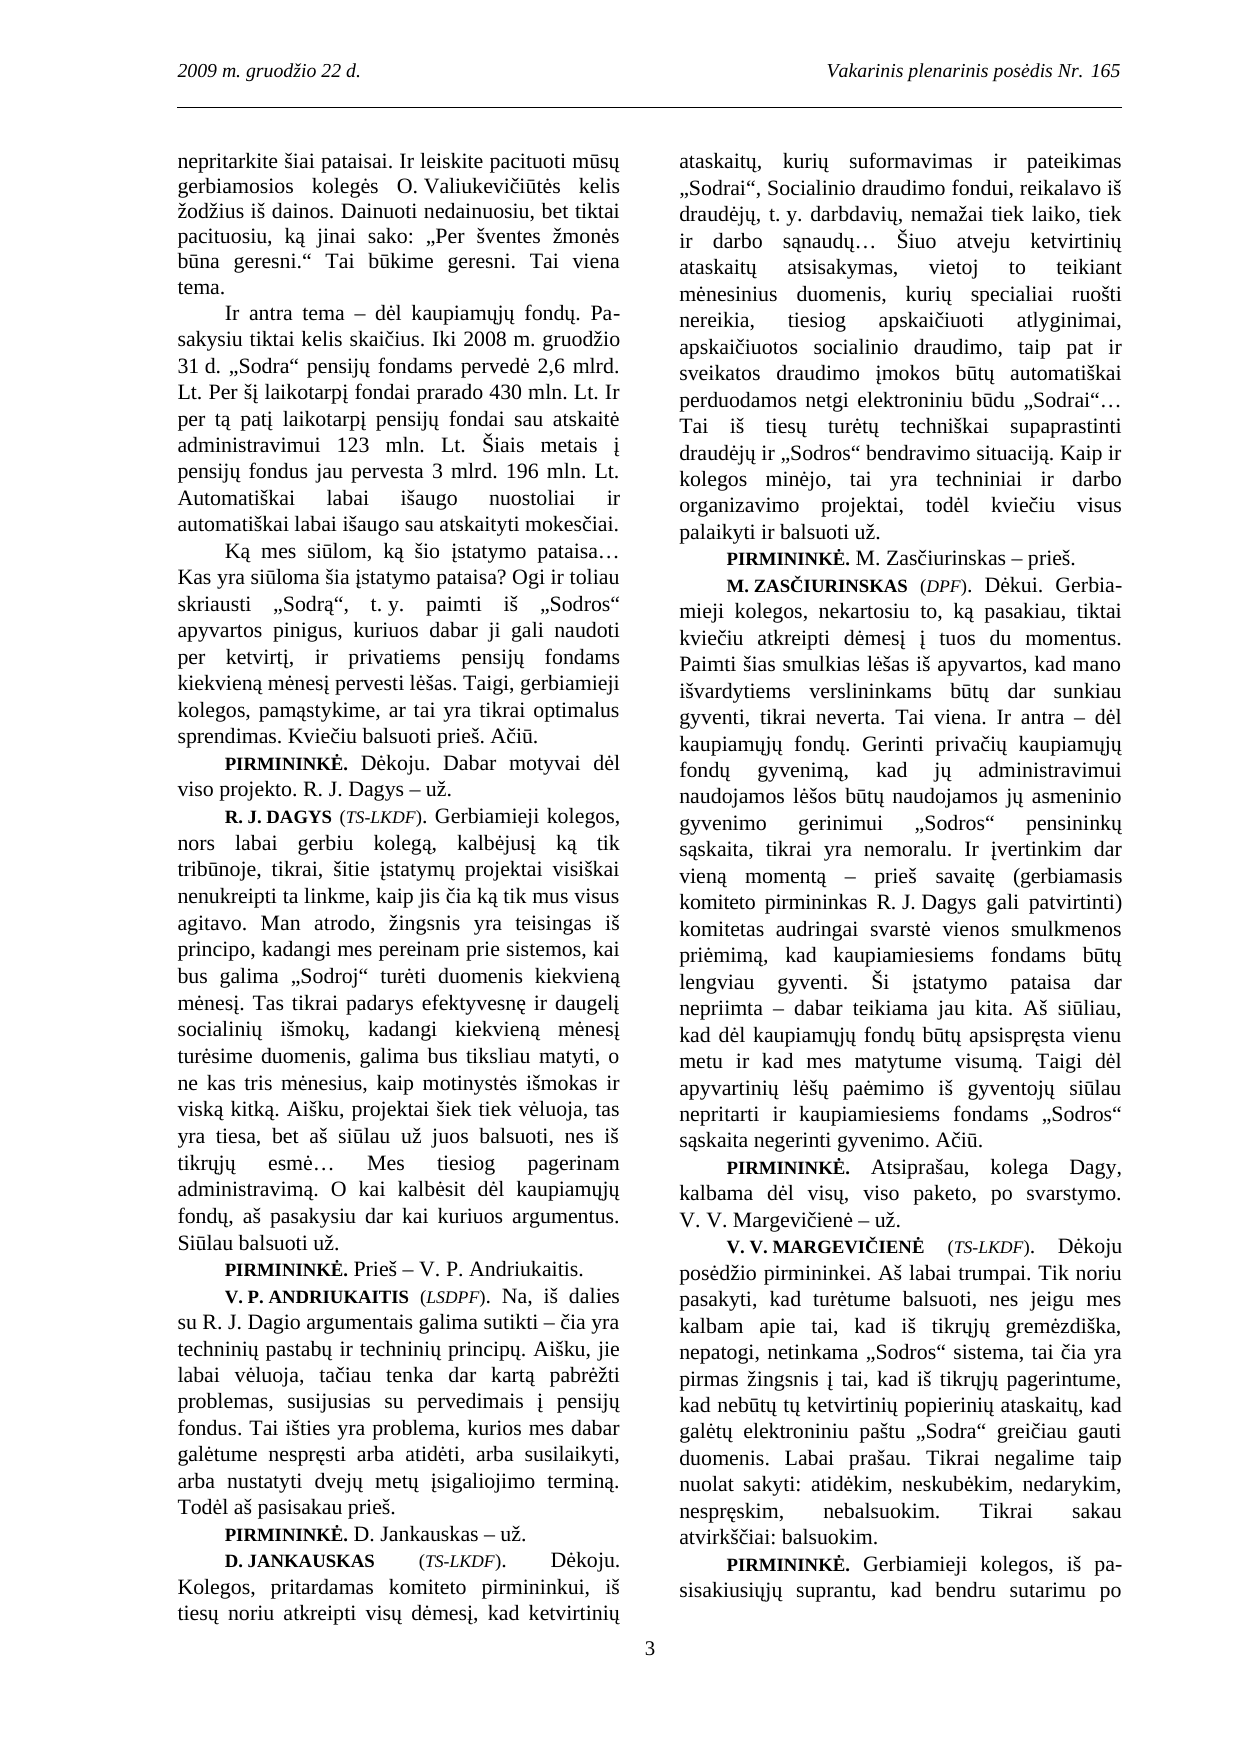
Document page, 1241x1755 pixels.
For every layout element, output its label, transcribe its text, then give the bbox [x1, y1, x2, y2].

text PIRMININKĖ. Prieš – V. P. Andriukaitis. [177, 1255, 620, 1282]
text PIRMININKĖ. M. Zasčiurinskas – prieš. [679, 544, 1122, 571]
text ataskaitų, kurių suformavimas ir pateikimas „Sodrai“, Socialinio draudimo fondui, reikalavo iš draudėjų, t. y. darbdavių, nemažai tiek laiko, tiek ir darbo sąnaudų… Šiuo atveju ketvirtinių ataskaitų atsisakymas, vietoj to teikiant mėnesinius duomenis, kurių specialiai ruošti nereikia, tiesiog apskaičiuoti atlyginimai, apskaičiuotos socialinio draudimo, taip pat ir sveikatos draudimo įmokos būtų automatiškai perduodamos netgi elektroniniu būdu „Sodrai“… Tai iš tiesų turėtų techniškai supaprastinti draudėjų ir „Sodros“ bendravimo situaciją. Kaip ir kolegos minėjo, tai yra techniniai ir darbo organizavimo projektai, todėl kviečiu visus palaikyti ir balsuoti už. [679, 148, 1122, 544]
text PIRMININKĖ. Atsiprašau, kolega Dagy, kalbama dėl visų, viso paketo, po svarstymo. V. V. Margevičienė – už. [679, 1153, 1122, 1232]
text M. ZASČIURINSKAS (DPF). Dėkui. Ger­­bia­mieji kolegos, nekartosiu to, ką pasakiau, tiktai kviečiu atkreipti dėmesį į tuos du momentus. Paim­ti šias smulkias lėšas iš apyvartos, kad mano išvardytiems verslininkams būtų dar sunkiau gyventi, tikrai neverta. Tai viena. Ir antra – dėl kaupiamųjų fondų. Gerinti privačių kaupiamųjų fondų gyvenimą, kad jų administravimui naudojamos lėšos būtų naudojamos jų asmeninio gyvenimo ge­rinimui „Sodros“ pensininkų sąskaita, tikrai yra ne­moralu. Ir įvertinkim dar vieną momentą – prieš savaitę (gerbiamasis komiteto pirmininkas R. J. Da­gys gali patvirtinti) komitetas audringai svarstė vienos smulkmenos priėmimą, kad kaupiamiesiems fondams būtų lengviau gyventi. Ši įstatymo pataisa dar nepriimta – dabar teikiama jau kita. Aš siūliau, kad dėl kaupiamųjų fondų būtų apsispręsta vienu metu ir kad mes matytume visumą. Taigi dėl apyvartinių lėšų paėmimo iš gyventojų siūlau nepritarti ir kaupiamiesiems fondams „Sodros“ sąskaita negerinti gyvenimo. Ačiū. [679, 571, 1122, 1153]
text PIRMININKĖ. Gerbiamieji kolegos, iš pa­sisakiusiųjų suprantu, kad bendru sutarimu po [679, 1550, 1122, 1603]
text V. V. MARGEVIČIENĖ (TS-LKDF). Dėkoju posėdžio pirmininkei. Aš labai trumpai. Tik noriu pasakyti, kad turėtume balsuoti, nes jeigu mes kalbam apie tai, kad iš tikrųjų gremėzdiška, nepatogi, netinkama „Sodros“ sistema, tai čia yra pirmas žingsnis į tai, kad iš tikrųjų pagerintume, kad nebūtų tų ketvirtinių popierinių ataskaitų, kad galėtų elektroniniu paštu „Sodra“ greičiau gauti duo­menis. Labai prašau. Tikrai negalime taip nuolat sakyti: atidėkim, neskubėkim, nedarykim, nespręskim, nebalsuokim. Tikrai sakau atvirkščiai: balsuokim. [679, 1232, 1122, 1550]
text V. P. ANDRIUKAITIS (LSDPF). Na, iš dalies su R. J. Dagio argumentais galima sutikti – čia yra techninių pastabų ir techninių principų. Aišku, jie labai vėluoja, tačiau tenka dar kartą pabrėžti problemas, susijusias su pervedimais į pensijų fondus. Tai išties yra problema, kurios mes dabar ga­lėtume nespręsti arba atidėti, arba susilaikyti, arba nustatyti dvejų metų įsigaliojimo terminą. Todėl aš pasisakau prieš. [177, 1282, 620, 1520]
text D. JANKAUSKAS (TS-LKDF). Dėkoju. Kolegos, pritardamas komiteto pirmininkui, iš tiesų no­riu atkreipti visų dėmesį, kad ketvirtinių [177, 1546, 620, 1626]
text R. J. DAGYS (TS-LKDF). Gerbiamieji kolegos, nors labai gerbiu kolegą, kalbėjusį ką tik tribūnoje, tikrai, šitie įstatymų projektai visiškai nenukreipti ta linkme, kaip jis čia ką tik mus visus agitavo. Man atrodo, žingsnis yra teisingas iš principo, kadangi mes pereinam prie sistemos, kai bus galima „Sodroj“ turėti duomenis kiekvieną mėnesį. Tas tikrai padarys efektyvesnę ir daugelį socialinių išmokų, kadangi kiekvieną mėnesį turėsime duomenis, galima bus tiksliau matyti, o ne kas tris mėnesius, kaip motinystės išmokas ir viską kitką. Aišku, projektai šiek tiek vėluoja, tas yra tiesa, bet aš siūlau už juos balsuoti, nes iš tikrųjų esmė… Mes tiesiog pagerinam administravimą. O kai kalbėsit dėl kaupiamųjų fondų, aš pasakysiu dar kai kuriuos argumentus. Siūlau balsuoti už. [177, 802, 620, 1255]
text PIRMININKĖ. D. Jankauskas – už. [177, 1520, 620, 1546]
text Ir antra tema – dėl kaupiamųjų fondų. Pa­sakysiu tiktai kelis skaičius. Iki 2008 m. gruodžio 31 d. „Sodra“ pensijų fondams pervedė 2,6 mlrd. Lt. Per šį laikotarpį fondai prarado 430 mln. Lt. Ir per tą patį laikotarpį pensijų fondai sau atskaitė administravimui 123 mln. Lt. Šiais metais į pensijų fondus jau pervesta 3 mlrd. 196 mln. Lt. Automatiškai labai išaugo nuostoliai ir automatiškai labai išaugo sau atskaityti mokesčiai. [177, 299, 620, 537]
text PIRMININKĖ. Dėkoju. Dabar motyvai dėl viso projekto. R. J. Dagys – už. [177, 749, 620, 802]
text Ką mes siūlom, ką šio įstatymo pataisa… Kas yra siūloma šia įstatymo pataisa? Ogi ir toliau skriausti „Sodrą“, t. y. paimti iš „Sodros“ apyvartos pinigus, kuriuos dabar ji gali naudoti per ketvirtį, ir privatiems pensijų fondams kiekvieną mėnesį pervesti lėšas. Taigi, gerbiamieji kolegos, pa­mąstykime, ar tai yra tikrai optimalus sprendimas. Kviečiu balsuoti prieš. Ačiū. [177, 537, 620, 749]
text nepritarkite šiai pataisai. Ir leiskite pacituoti mūsų gerbiamosios kolegės O. Valiukevičiūtės kelis žodžius iš dainos. Dainuoti nedainuosiu, bet tiktai pacituosiu, ką jinai sako: „Per šventes žmonės būna geresni.“ Tai būkime geresni. Tai viena tema. [177, 148, 620, 299]
